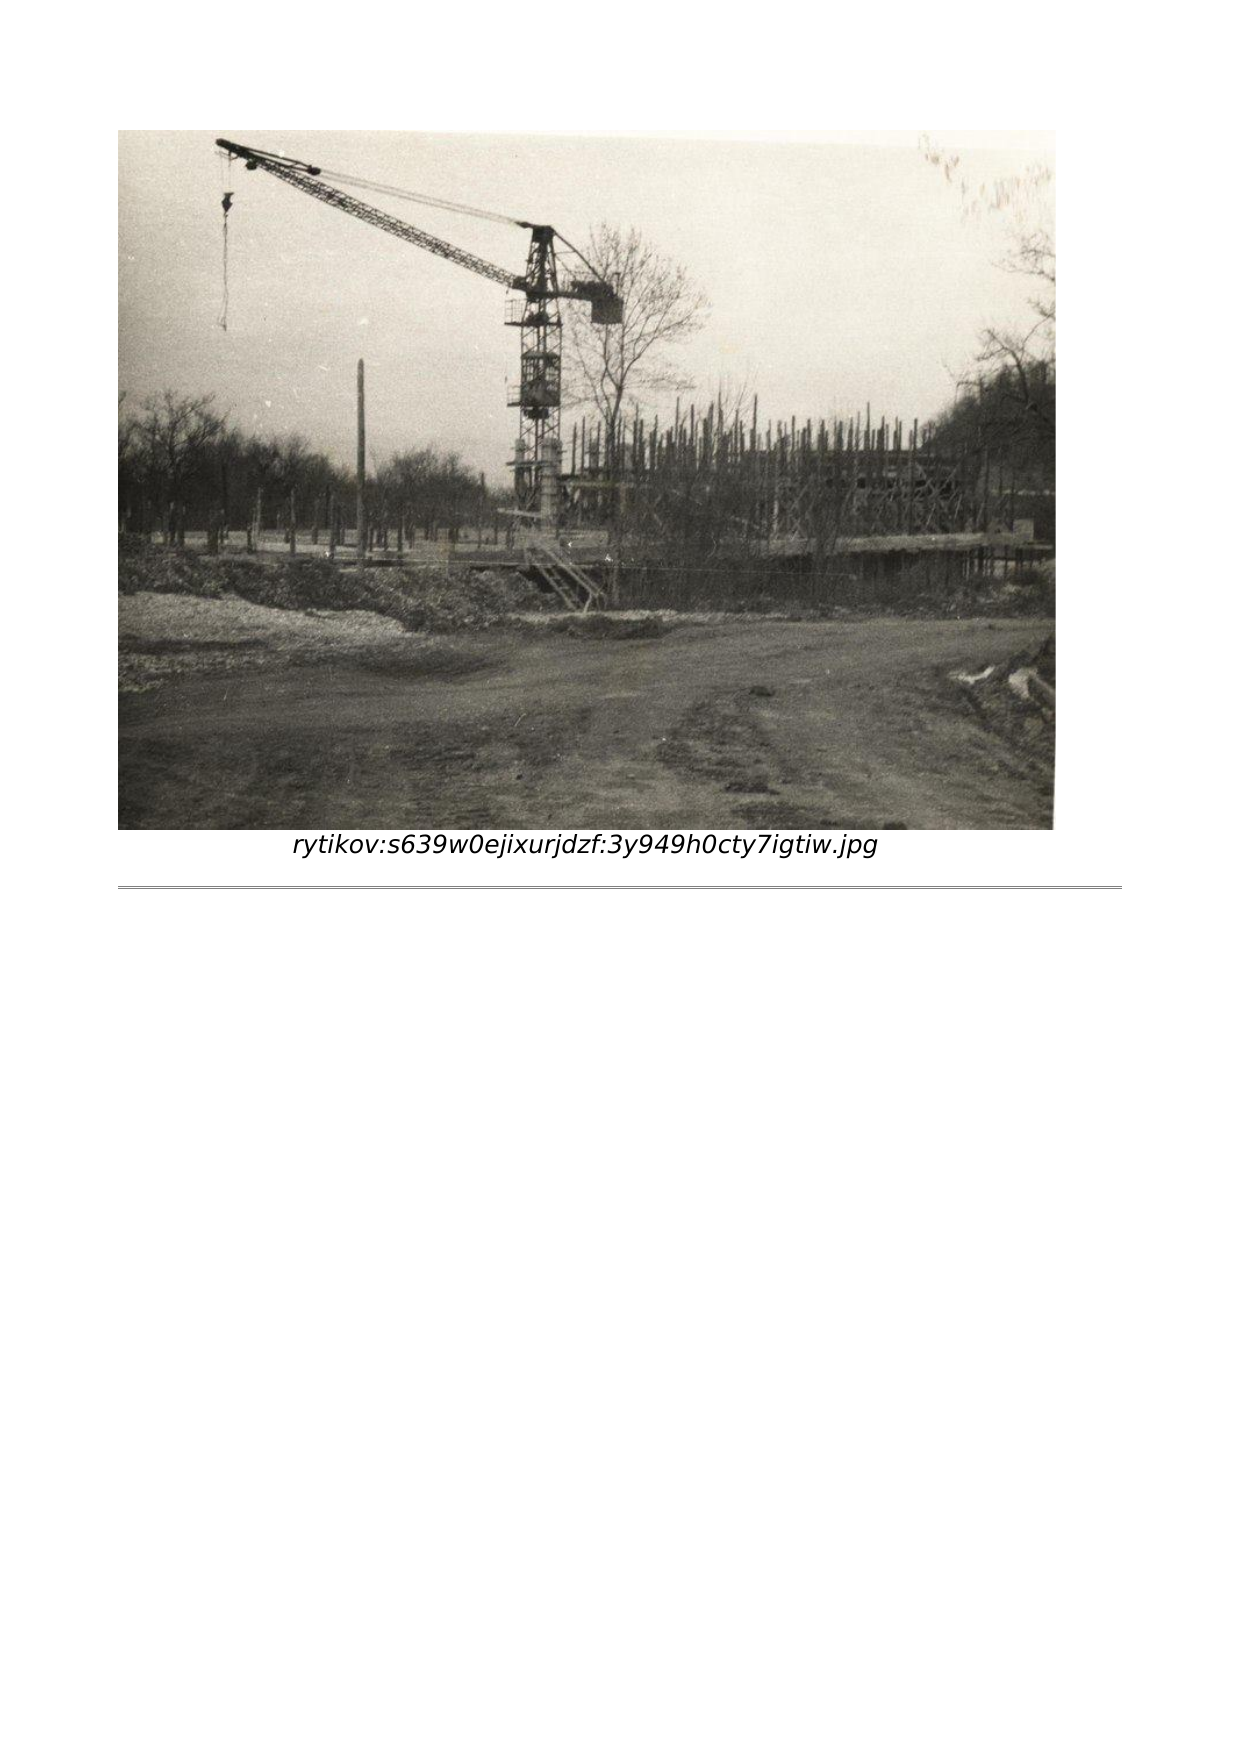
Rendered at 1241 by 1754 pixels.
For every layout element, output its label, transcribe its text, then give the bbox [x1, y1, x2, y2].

picture [118, 130, 1056, 830]
text rytikov:s639w0ejixurjdzf:3y949h0cty7igtiw.jpg [118, 830, 1056, 859]
